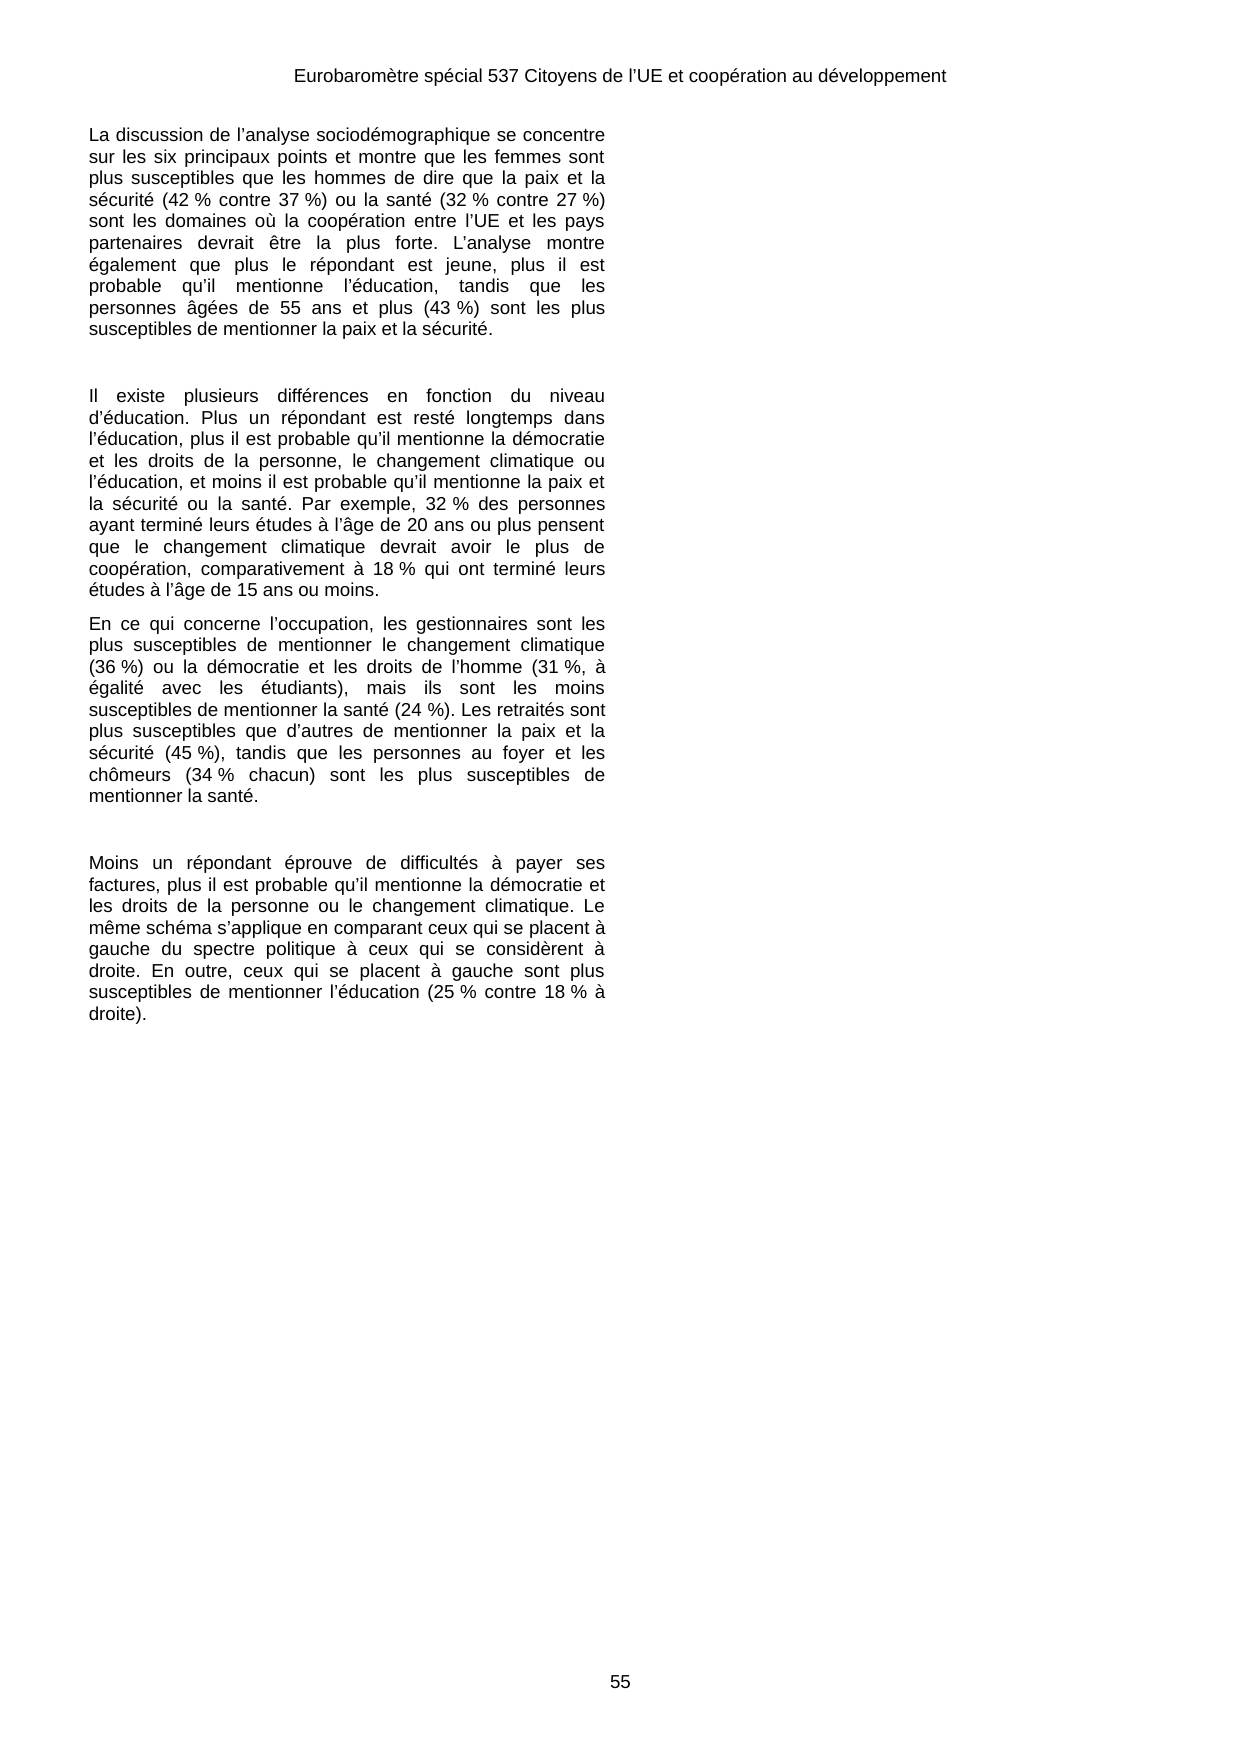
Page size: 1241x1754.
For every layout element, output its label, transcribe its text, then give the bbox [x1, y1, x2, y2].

text En ce qui concerne l’occupation, les gestionnaires sont les plus susceptibles de mentionner le changement climatique (36 %) ou la démocratie et les droits de l’homme (31 %, à égalité avec les étudiants), mais ils sont les moins susceptibles de mentionner la santé (24 %). Les retraités sont plus susceptibles que d’autres de mentionner la paix et la sécurité (45 %), tandis que les personnes au foyer et les chômeurs (34 % chacun) sont les plus susceptibles de mentionner la santé. [88, 612, 605, 806]
text La discussion de l’analyse sociodémographique se concentre sur les six principaux points et montre que les femmes sont plus susceptibles que les hommes de dire que la paix et la sécurité (42 % contre 37 %) ou la santé (32 % contre 27 %) sont les domaines où la coopération entre l’UE et les pays partenaires devrait être la plus forte. L’analyse montre également que plus le répondant est jeune, plus il est probable qu’il mentionne l’éducation, tandis que les personnes âgées de 55 ans et plus (43 %) sont les plus susceptibles de mentionner la paix et la sécurité. [88, 124, 605, 339]
text Moins un répondant éprouve de difficultés à payer ses factures, plus il est probable qu’il mentionne la démocratie et les droits de la personne ou le changement climatique. Le même schéma s’applique en comparant ceux qui se placent à gauche du spectre politique à ceux qui se considèrent à droite. En outre, ceux qui se placent à gauche sont plus susceptibles de mentionner l’éducation (25 % contre 18 % à droite). [88, 852, 605, 1024]
text Il existe plusieurs différences en fonction du niveau d’éducation. Plus un répondant est resté longtemps dans l’éducation, plus il est probable qu’il mentionne la démocratie et les droits de la personne, le changement climatique ou l’éducation, et moins il est probable qu’il mentionne la paix et la sécurité ou la santé. Par exemple, 32 % des personnes ayant terminé leurs études à l’âge de 20 ans ou plus pensent que le changement climatique devrait avoir le plus de coopération, comparativement à 18 % qui ont terminé leurs études à l’âge de 15 ans ou moins. [88, 385, 605, 601]
